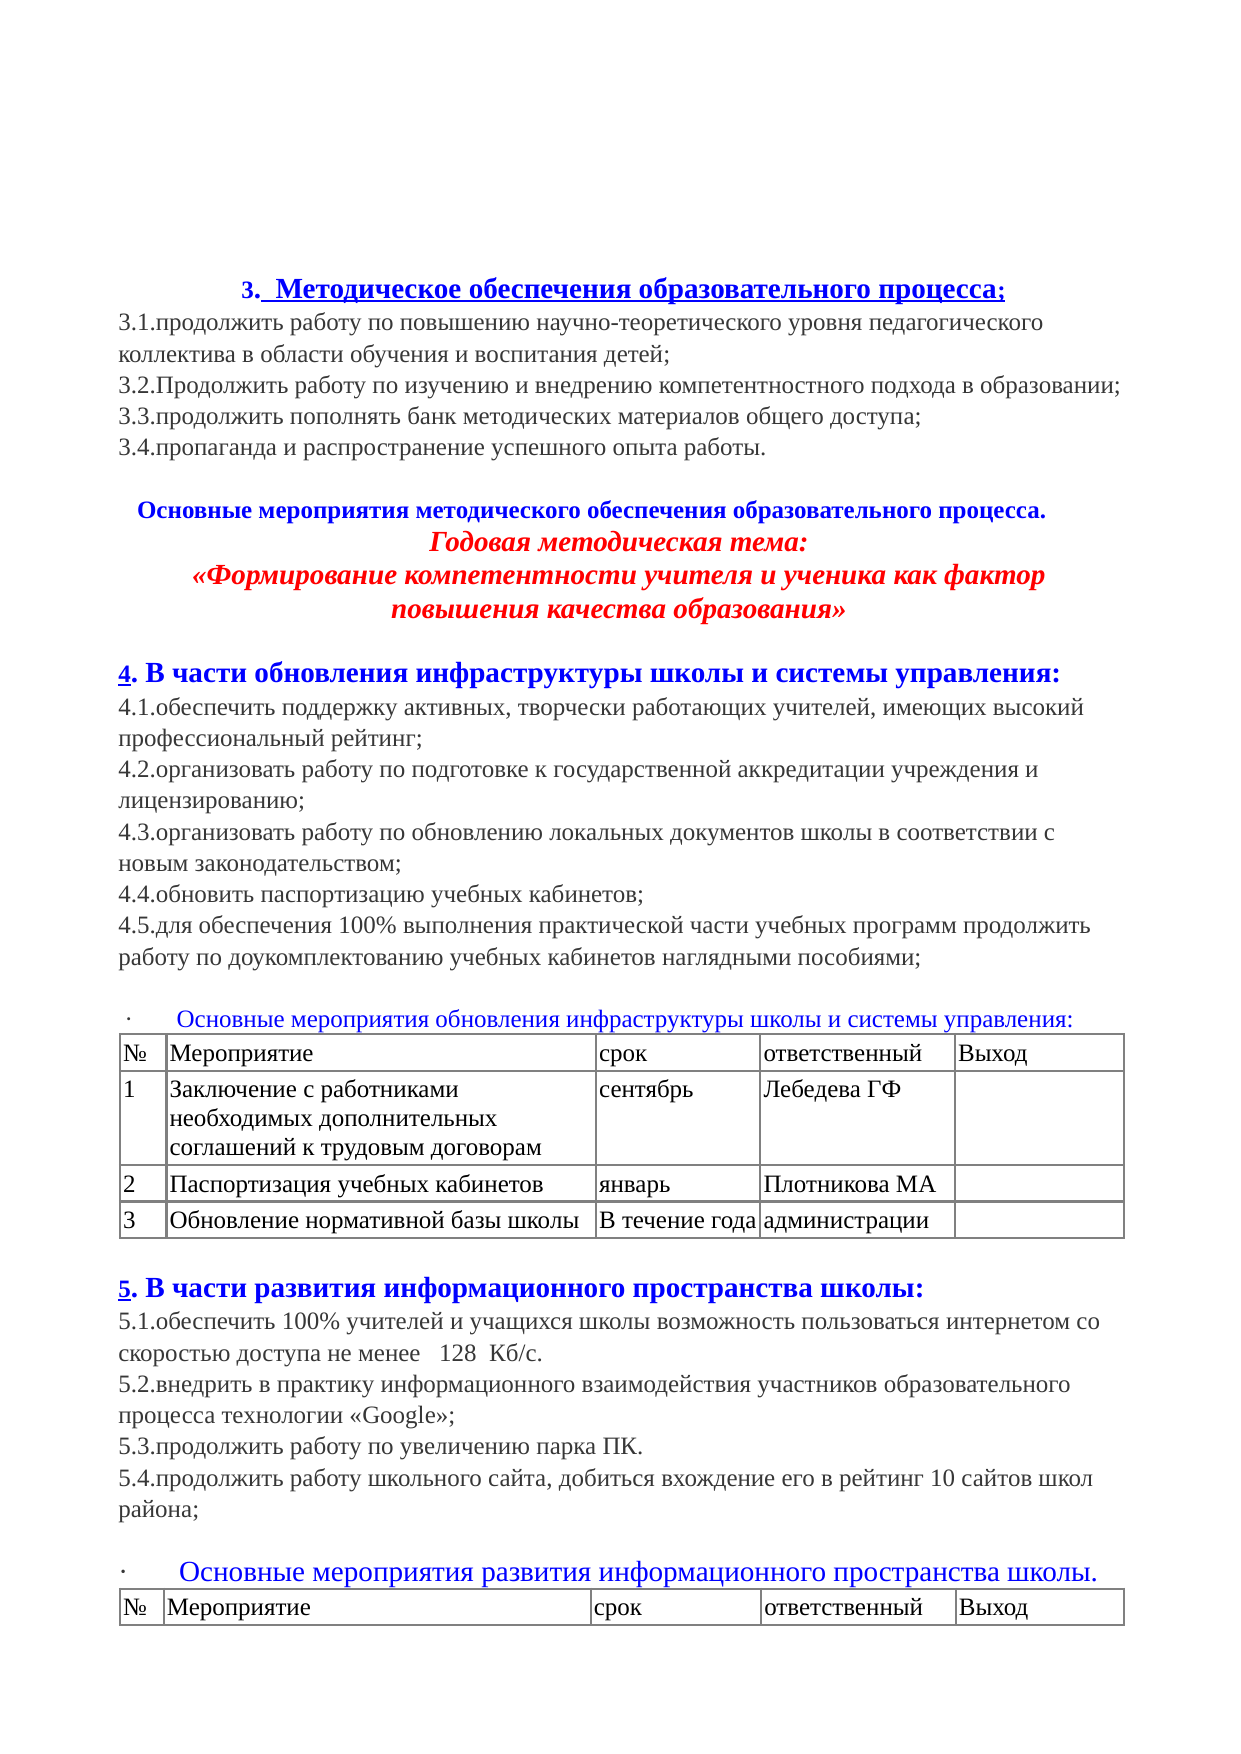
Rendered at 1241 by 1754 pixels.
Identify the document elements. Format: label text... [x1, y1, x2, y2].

text 3.3.продолжить пополнять банк методических материалов общего доступа; [118, 399, 1122, 430]
table_header Мероприятие [168, 1035, 595, 1069]
table_header срок [592, 1590, 760, 1624]
table_cell [956, 1203, 1123, 1237]
table_header Выход [956, 1035, 1123, 1069]
text 4.2.организовать работу по подготовке к государственной аккредитации учреждения и лицензированию; [118, 752, 1122, 814]
table_header № [121, 1035, 165, 1069]
text 4.4.обновить паспортизацию учебных кабинетов; [118, 877, 1122, 908]
table_header Мероприятие [165, 1590, 590, 1624]
text 5.3.продолжить работу по увеличению парка ПК. [118, 1429, 1122, 1460]
table_cell [956, 1166, 1123, 1200]
text 3.1.продолжить работу по повышению научно-теоретического уровня педагогического коллектива в области обучения и воспитания детей; [118, 305, 1122, 367]
table_cell 1 [121, 1072, 165, 1164]
text Годовая методическая тема: [118, 524, 1122, 557]
text 4.5.для обеспечения 100% выполнения практической части учебных программ продолжить работу по доукомплектованию учебных кабинетов наглядными пособиями; [118, 908, 1122, 970]
table_header срок [597, 1035, 759, 1069]
table_cell В течение года [597, 1203, 759, 1237]
text 3. Методическое обеспечения образовательного процесса; [118, 271, 1122, 305]
table_cell администрации [761, 1203, 954, 1237]
text 3.2.Продолжить работу по изучению и внедрению компетентностного подхода в образовании; [118, 367, 1122, 399]
text 4.3.организовать работу по обновлению локальных документов школы в соответствии с новым законодательством; [118, 814, 1122, 877]
table_header ответственный [762, 1590, 955, 1624]
table_cell [956, 1072, 1123, 1164]
table_cell Паспортизация учебных кабинетов [168, 1166, 595, 1200]
table_header ответственный [761, 1035, 954, 1069]
table_cell январь [597, 1166, 759, 1200]
text 4.1.обеспечить поддержку активных, творчески работающих учителей, имеющих высокий профессиональный рейтинг; [118, 689, 1122, 752]
table_cell Заключение с работниками необходимых дополнительных соглашений к трудовым договорам [168, 1072, 595, 1164]
text · Основные мероприятия развития информационного пространства школы. [118, 1554, 1122, 1587]
text 5.1.обеспечить 100% учителей и учащихся школы возможность пользоваться интернетом со скоростью доступа не менее 128 Кб/с. [118, 1304, 1122, 1366]
text 4. В части обновления инфраструктуры школы и системы управления: [118, 656, 1122, 689]
table_header № [121, 1590, 163, 1624]
text 3.4.пропаганда и распространение успешного опыта работы. [118, 430, 1122, 461]
table_header Выход [957, 1590, 1123, 1624]
table_cell 3 [121, 1203, 165, 1237]
table_cell 2 [121, 1166, 165, 1200]
text · Основные мероприятия обновления инфраструктуры школы и системы управления: [118, 1002, 1122, 1033]
table_cell Плотникова МА [761, 1166, 954, 1200]
text 5. В части развития информационного пространства школы: [118, 1270, 1122, 1304]
text 5.4.продолжить работу школьного сайта, добиться вхождение его в рейтинг 10 сайтов школ района; [118, 1460, 1122, 1523]
table_cell Обновление нормативной базы школы [168, 1203, 595, 1237]
text Основные мероприятия методического обеспечения образовательного процесса. [118, 492, 1122, 524]
table_cell Лебедева ГФ [761, 1072, 954, 1164]
text «Формирование компетентности учителя и ученика как фактор повышения качества образования» [118, 557, 1122, 624]
table_cell сентябрь [597, 1072, 759, 1164]
text 5.2.внедрить в практику информационного взаимодействия участников образовательного процесса технологии «Google»; [118, 1366, 1122, 1429]
